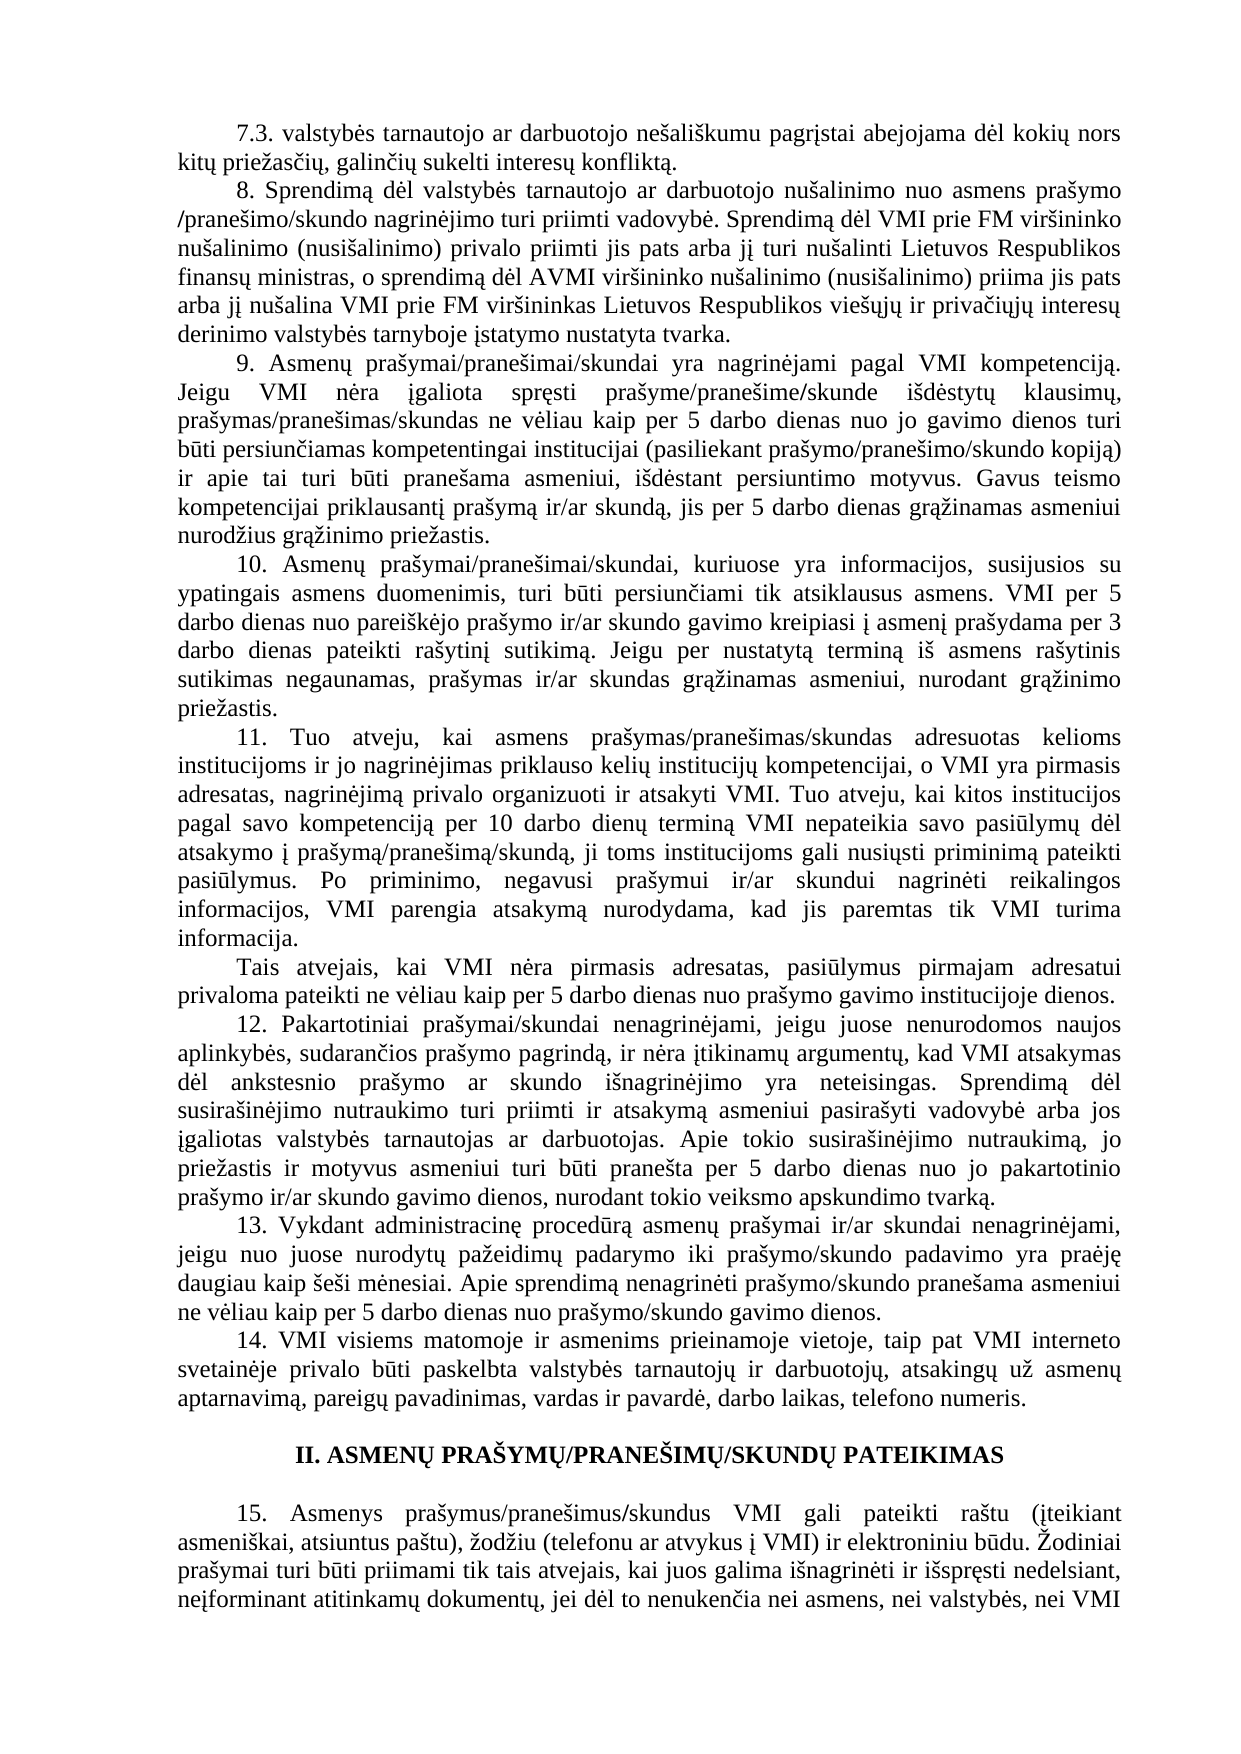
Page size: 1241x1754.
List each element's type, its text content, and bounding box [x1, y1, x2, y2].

text 13. Vykdant administracinę procedūrą asmenų prašymai ir/ar skundai nenagrinėjami, jeigu nuo juose nurodytų pažeidimų padarymo iki prašymo/skundo padavimo yra praėję daugiau kaip šeši mėnesiai. Apie sprendimą nenagrinėti prašymo/skundo pranešama asmeniui ne vėliau kaip per 5 darbo dienas nuo prašymo/skundo gavimo dienos. [177, 1211, 1122, 1326]
text 11. Tuo atveju, kai asmens prašymas/pranešimas/skundas adresuotas kelioms institucijoms ir jo nagrinėjimas priklauso kelių institucijų kompetencijai, o VMI yra pirmasis adresatas, nagrinėjimą privalo organizuoti ir atsakyti VMI. Tuo atveju, kai kitos institucijos pagal savo kompetenciją per 10 darbo dienų terminą VMI nepateikia savo pasiūlymų dėl atsakymo į prašymą/pranešimą/skundą, ji toms institucijoms gali nusiųsti priminimą pateikti pasiūlymus. Po priminimo, negavusi prašymui ir/ar skundui nagrinėti reikalingos informacijos, VMI parengia atsakymą nurodydama, kad jis paremtas tik VMI turima informacija. [177, 722, 1122, 952]
text 8. Sprendimą dėl valstybės tarnautojo ar darbuotojo nušalinimo nuo asmens prašymo /pranešimo/skundo nagrinėjimo turi priimti vadovybė. Sprendimą dėl VMI prie FM viršininko nušalinimo (nusišalinimo) privalo priimti jis pats arba jį turi nušalinti Lietuvos Respublikos finansų ministras, o sprendimą dėl AVMI viršininko nušalinimo (nusišalinimo) priima jis pats arba jį nušalina VMI prie FM viršininkas Lietuvos Respublikos viešųjų ir privačiųjų interesų derinimo valstybės tarnyboje įstatymo nustatyta tvarka. [177, 176, 1122, 348]
text 15. Asmenys prašymus/pranešimus/skundus VMI gali pateikti raštu (įteikiant asmeniškai, atsiuntus paštu), žodžiu (telefonu ar atvykus į VMI) ir elektroniniu būdu. Žodiniai prašymai turi būti priimami tik tais atvejais, kai juos galima išnagrinėti ir išspręsti nedelsiant, neįforminant atitinkamų dokumentų, jei dėl to nenukenčia nei asmens, nei valstybės, nei VMI [177, 1498, 1122, 1613]
text 10. Asmenų prašymai/pranešimai/skundai, kuriuose yra informacijos, susijusios su ypatingais asmens duomenimis, turi būti persiunčiami tik atsiklausus asmens. VMI per 5 darbo dienas nuo pareiškėjo prašymo ir/ar skundo gavimo kreipiasi į asmenį prašydama per 3 darbo dienas pateikti rašytinį sutikimą. Jeigu per nustatytą terminą iš asmens rašytinis sutikimas negaunamas, prašymas ir/ar skundas grąžinamas asmeniui, nurodant grąžinimo priežastis. [177, 549, 1122, 722]
text 14. VMI visiems matomoje ir asmenims prieinamoje vietoje, taip pat VMI interneto svetainėje privalo būti paskelbta valstybės tarnautojų ir darbuotojų, atsakingų už asmenų aptarnavimą, pareigų pavadinimas, vardas ir pavardė, darbo laikas, telefono numeris. [177, 1326, 1122, 1412]
text 12. Pakartotiniai prašymai/skundai nenagrinėjami, jeigu juose nenurodomos naujos aplinkybės, sudarančios prašymo pagrindą, ir nėra įtikinamų argumentų, kad VMI atsakymas dėl ankstesnio prašymo ar skundo išnagrinėjimo yra neteisingas. Sprendimą dėl susirašinėjimo nutraukimo turi priimti ir atsakymą asmeniui pasirašyti vadovybė arba jos įgaliotas valstybės tarnautojas ar darbuotojas. Apie tokio susirašinėjimo nutraukimą, jo priežastis ir motyvus asmeniui turi būti pranešta per 5 darbo dienas nuo jo pakartotinio prašymo ir/ar skundo gavimo dienos, nurodant tokio veiksmo apskundimo tvarką. [177, 1009, 1122, 1211]
text Tais atvejais, kai VMI nėra pirmasis adresatas, pasiūlymus pirmajam adresatui privaloma pateikti ne vėliau kaip per 5 darbo dienas nuo prašymo gavimo institucijoje dienos. [177, 952, 1122, 1009]
text 7.3. valstybės tarnautojo ar darbuotojo nešališkumu pagrįstai abejojama dėl kokių nors kitų priežasčių, galinčių sukelti interesų konfliktą. [177, 118, 1122, 176]
text 9. Asmenų prašymai/pranešimai/skundai yra nagrinėjami pagal VMI kompetenciją. Jeigu VMI nėra įgaliota spręsti prašyme/pranešime/skunde išdėstytų klausimų, prašymas/pranešimas/skundas ne vėliau kaip per 5 darbo dienas nuo jo gavimo dienos turi būti persiunčiamas kompetentingai institucijai (pasiliekant prašymo/pranešimo/skundo kopiją) ir apie tai turi būti pranešama asmeniui, išdėstant persiuntimo motyvus. Gavus teismo kompetencijai priklausantį prašymą ir/ar skundą, jis per 5 darbo dienas grąžinamas asmeniui nurodžius grąžinimo priežastis. [177, 348, 1122, 549]
text II. ASMENŲ PRAŠYMŲ/PRANEŠIMŲ/SKUNDŲ PATEIKIMAS [177, 1441, 1122, 1469]
